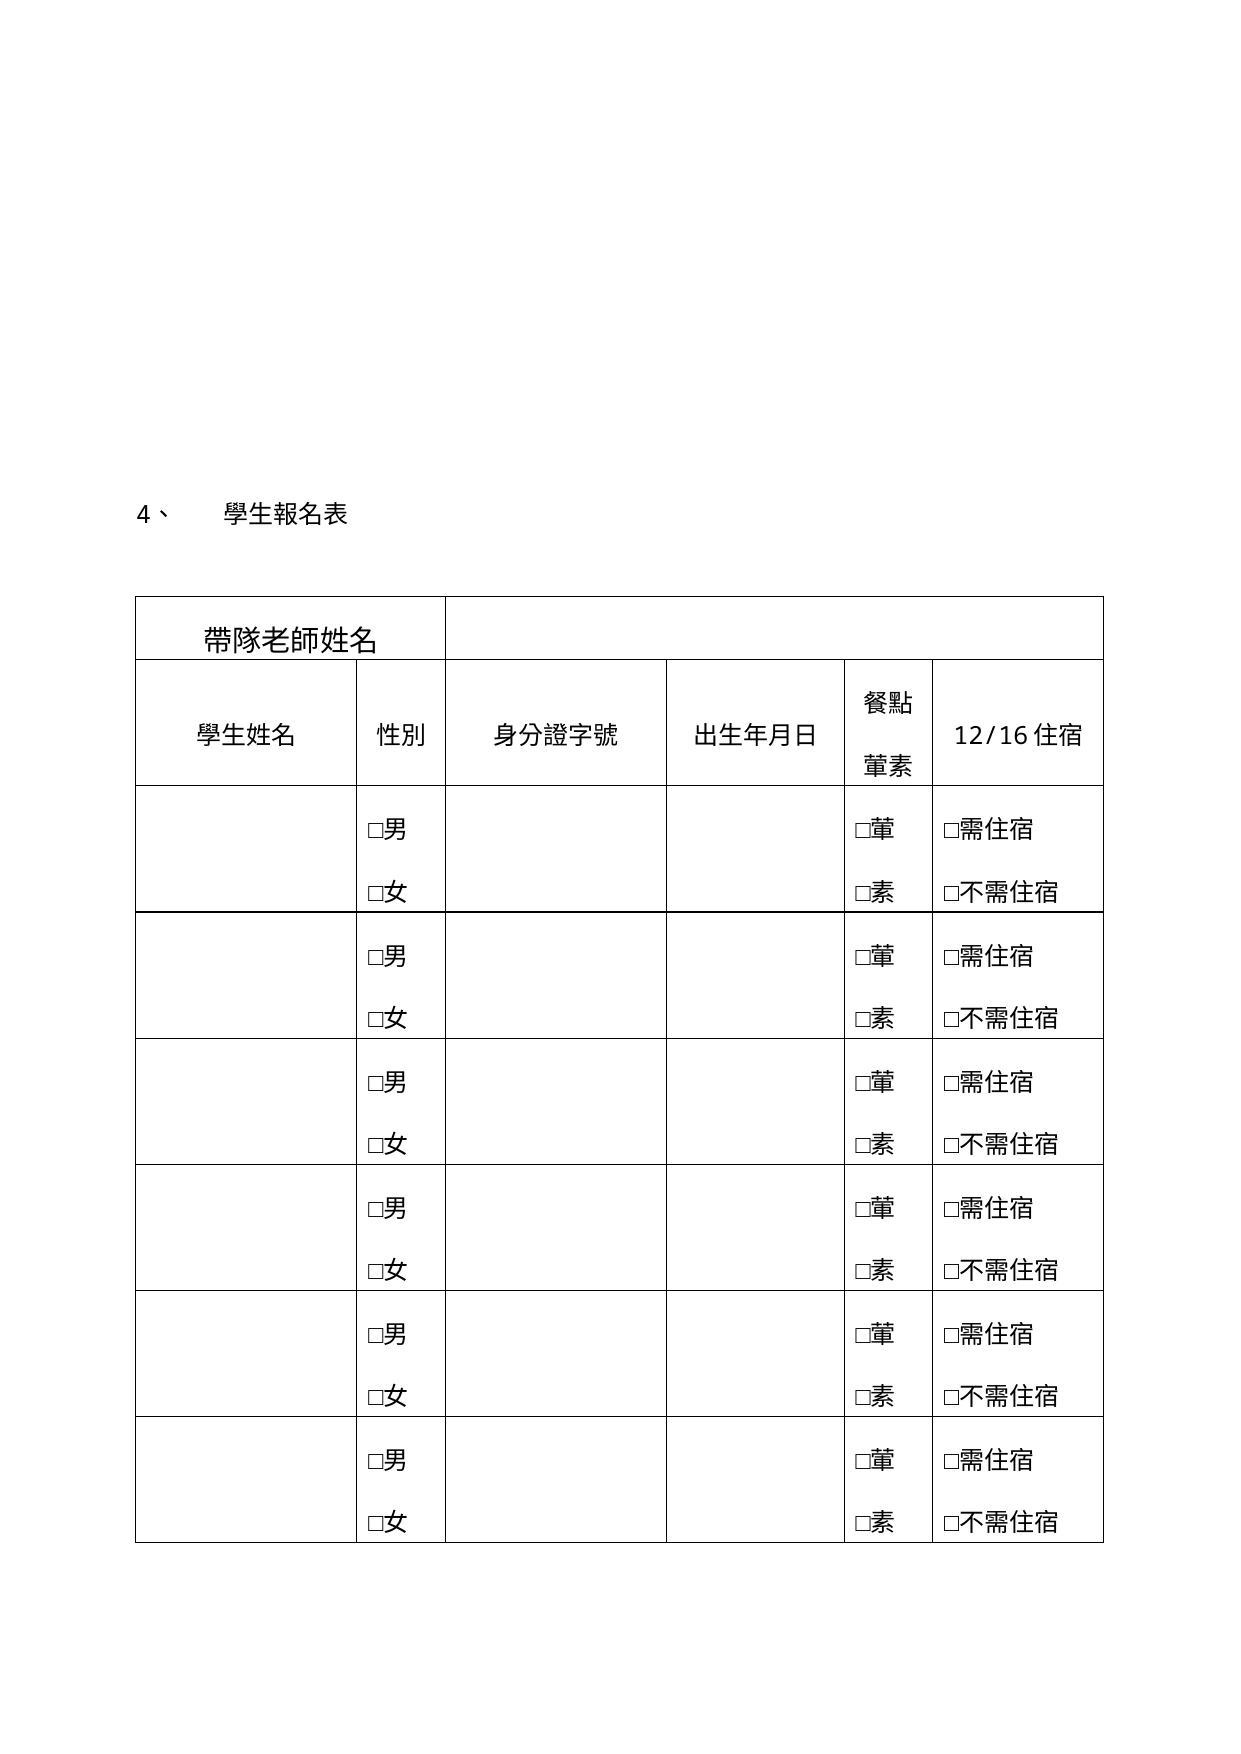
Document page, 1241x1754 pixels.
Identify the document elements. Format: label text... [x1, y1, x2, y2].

table_cell □需住宿 □不需住宿 [933, 1039, 1103, 1163]
table_cell □需住宿 □不需住宿 [933, 1291, 1103, 1416]
table_cell □男 □女 [357, 1291, 445, 1416]
table_cell □男 □女 [357, 1417, 445, 1542]
table_cell □男 □女 [357, 1165, 445, 1289]
table_cell [446, 786, 666, 911]
table_cell □需住宿 □不需住宿 [933, 1417, 1103, 1542]
table_cell [667, 1165, 844, 1289]
table_cell □男 □女 [357, 1039, 445, 1163]
table_cell [136, 1165, 356, 1289]
table_header [446, 597, 1103, 659]
table_cell □需住宿 □不需住宿 [933, 913, 1103, 1037]
table_cell □需住宿 □不需住宿 [933, 786, 1103, 911]
table_cell [446, 913, 666, 1037]
table_cell □葷 □素 [845, 1039, 932, 1163]
table_cell [667, 1291, 844, 1416]
table_cell 學生姓名 [136, 660, 356, 785]
table_cell [136, 1039, 356, 1163]
table_cell □葷 □素 [845, 1165, 932, 1289]
table_cell [667, 1039, 844, 1163]
table_cell □葷 □素 [845, 786, 932, 911]
table_cell [667, 786, 844, 911]
table_header 帶隊老師姓名 [136, 597, 445, 659]
table_cell □葷 □素 [845, 913, 932, 1037]
table_cell 身分證字號 [446, 660, 666, 785]
table_cell [136, 913, 356, 1037]
table_cell □男 □女 [357, 913, 445, 1037]
table_cell [136, 1417, 356, 1542]
table_cell [446, 1291, 666, 1416]
table_cell [136, 1291, 356, 1416]
table_cell [667, 913, 844, 1037]
table_cell [446, 1417, 666, 1542]
table_cell □葷 □素 [845, 1417, 932, 1542]
table_cell 出生年月日 [667, 660, 844, 785]
table_cell □需住宿 □不需住宿 [933, 1165, 1103, 1289]
list 學生報名表 [136, 471, 1104, 533]
table_cell [446, 1165, 666, 1289]
table_cell 餐點葷素 [845, 660, 932, 785]
table_cell 12/16住宿 [933, 660, 1103, 785]
table_cell [136, 786, 356, 911]
table_cell □葷 □素 [845, 1291, 932, 1416]
table_cell [446, 1039, 666, 1163]
table_cell [667, 1417, 844, 1542]
table_cell □男 □女 [357, 786, 445, 911]
table_cell 性別 [357, 660, 445, 785]
